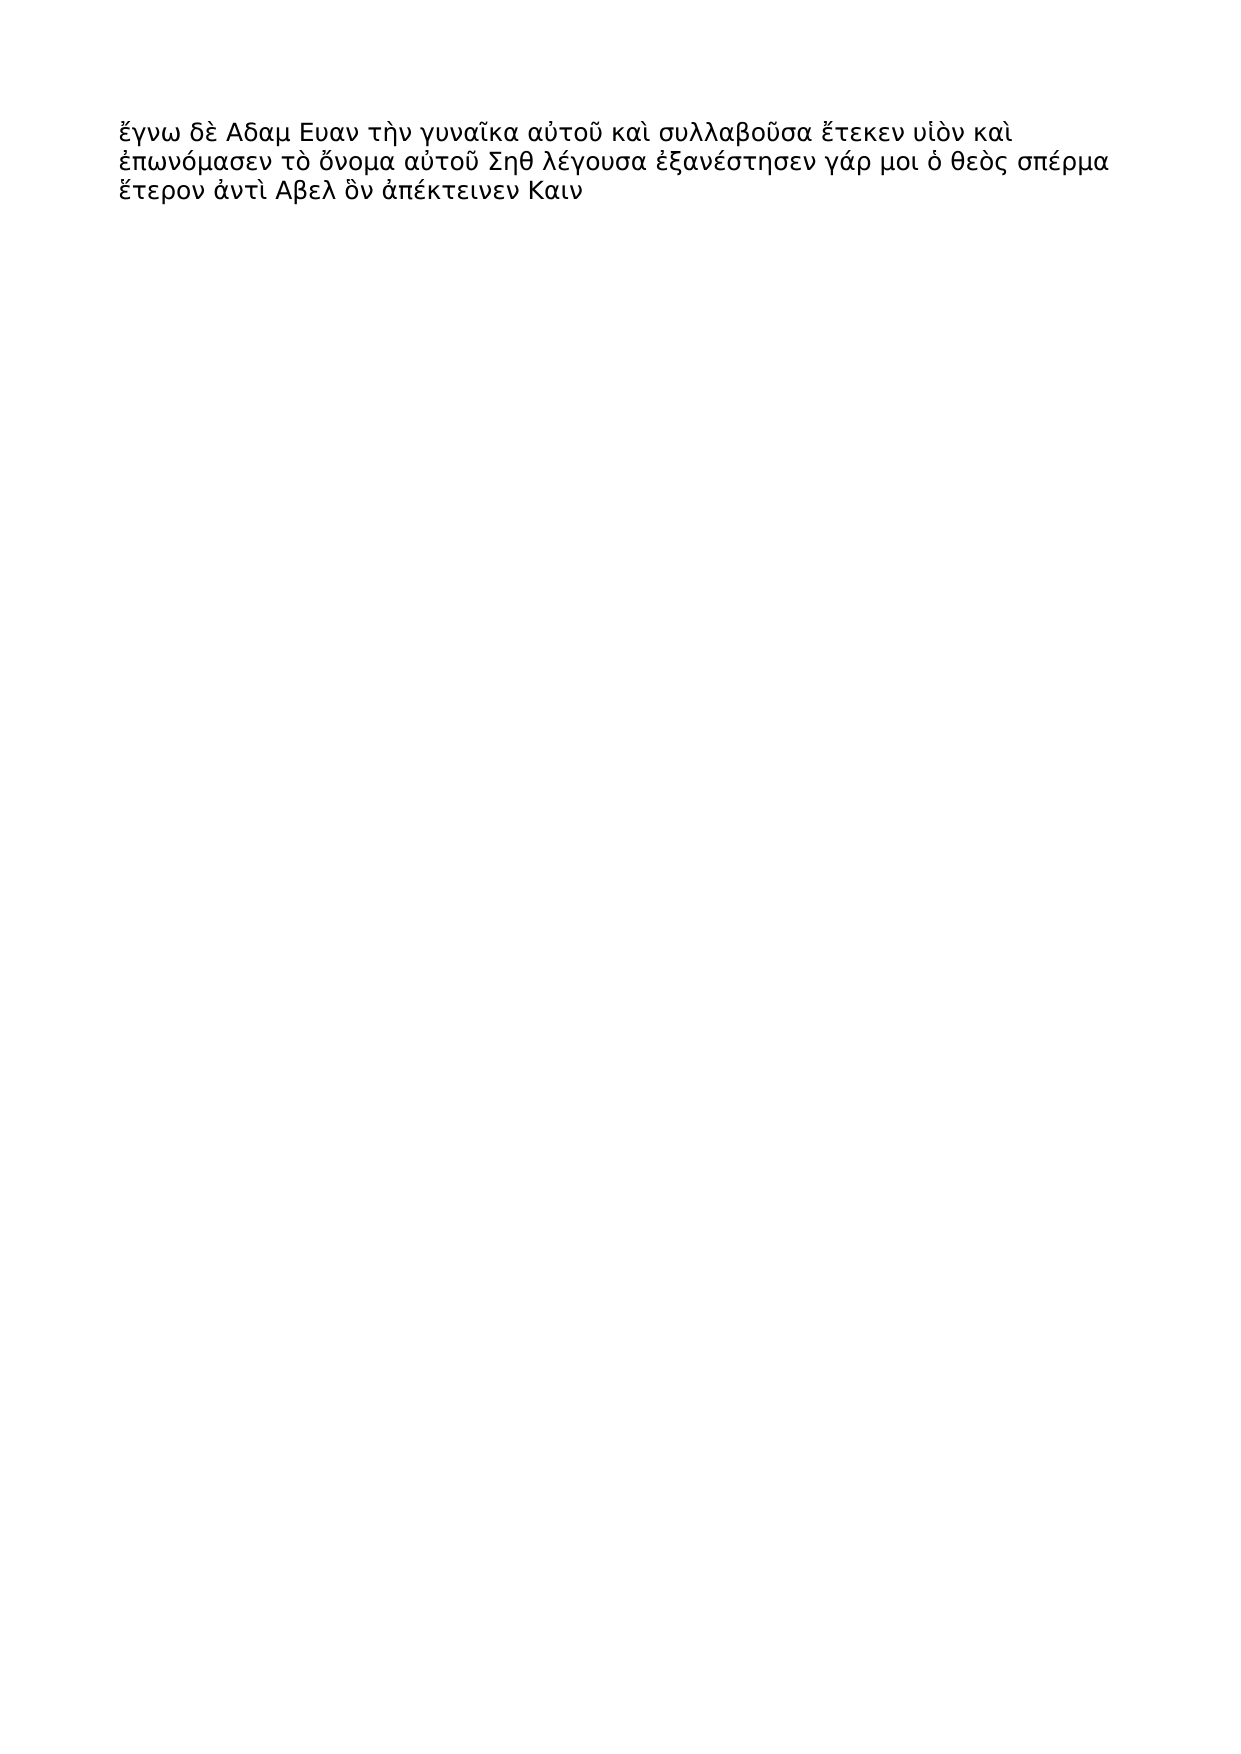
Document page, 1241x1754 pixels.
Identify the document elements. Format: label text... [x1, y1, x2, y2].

text ἔγνω δὲ Αδαμ Ευαν τὴν γυναῖκα αὐτοῦ καὶ συλλαβοῦσα ἔτεκεν υἱὸν καὶ ἐπωνόμασεν τὸ ὄνομα αὐτοῦ Σηθ λέγουσα ἐξανέστησεν γάρ μοι ὁ θεὸς σπέρμα ἕτερον ἀντὶ Αβελ ὃν ἀπέκτεινεν Καιν [118, 118, 1122, 206]
